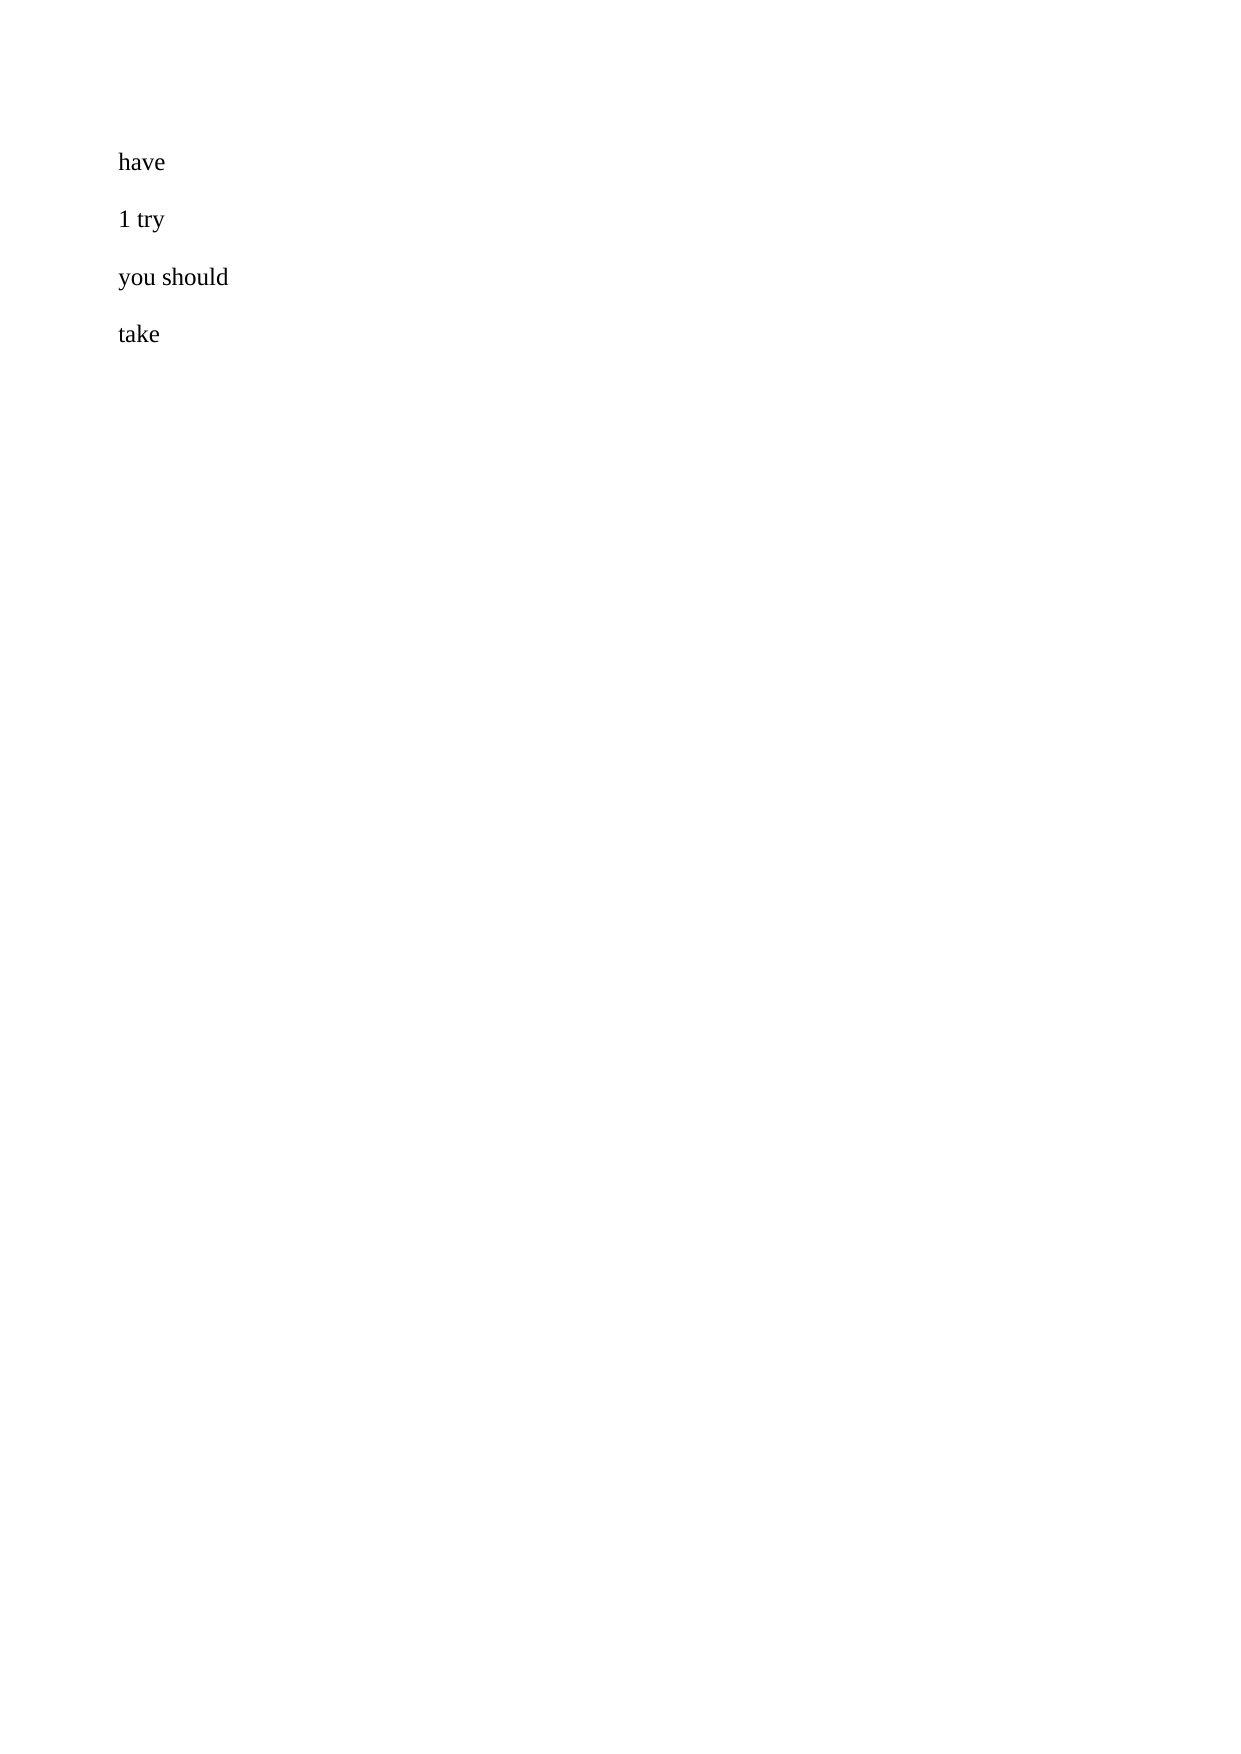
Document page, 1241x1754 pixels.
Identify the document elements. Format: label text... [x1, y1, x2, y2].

text you should [118, 262, 1122, 291]
text have [118, 147, 1122, 176]
text take [118, 319, 1122, 406]
text 1 try [118, 204, 1122, 233]
